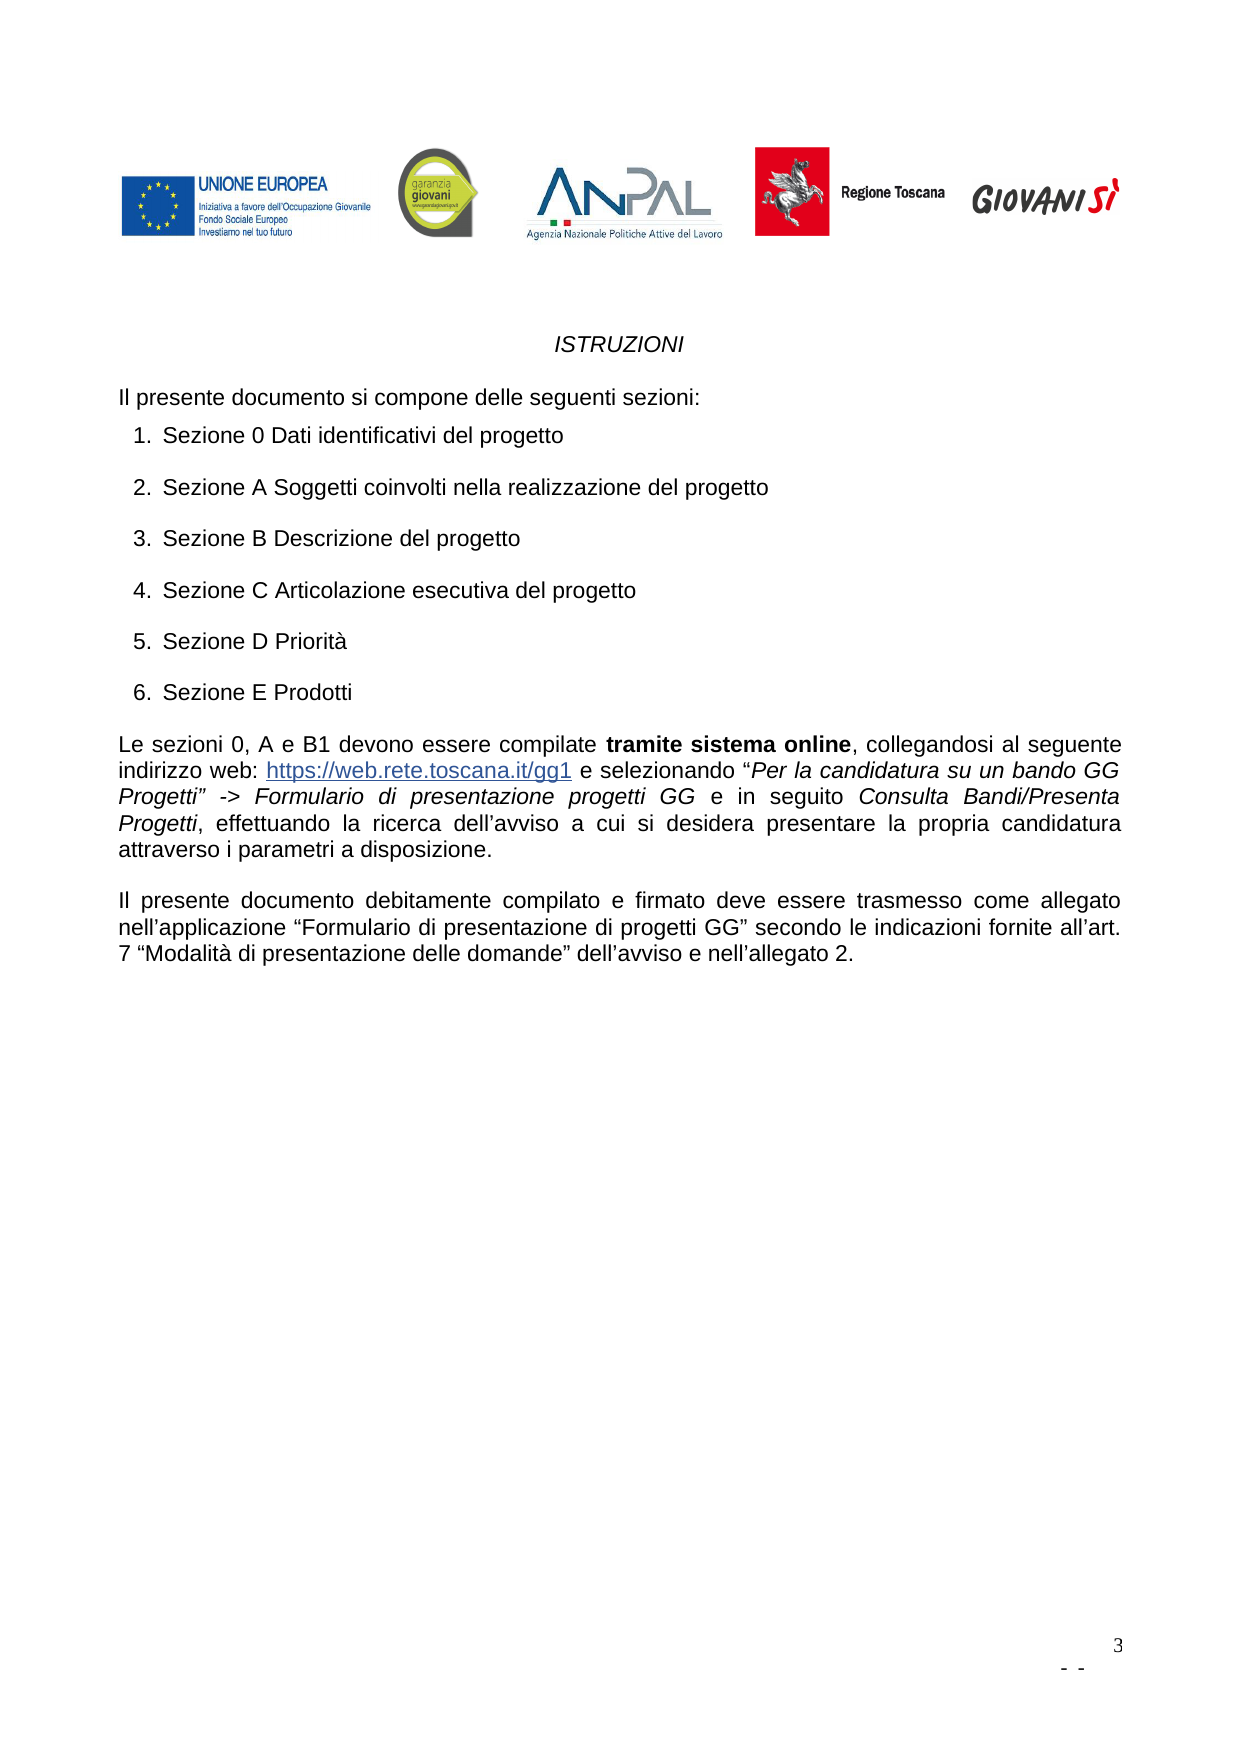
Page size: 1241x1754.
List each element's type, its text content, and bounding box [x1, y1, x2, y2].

list Sezione E Prodotti [133, 679, 1122, 706]
list Sezione B Descrizione del progetto [133, 525, 1122, 552]
list Sezione A Soggetti coinvolti nella realizzazione del progetto [133, 474, 1122, 500]
text Il presente documento si compone delle seguenti sezioni: [118, 384, 1122, 410]
picture [972, 178, 1120, 215]
picture [398, 147, 479, 238]
text Il presente documento debitamente compilato e firmato deve essere trasmesso come allegato nell’applicazione “Formulario di presentazione di progetti GG” secondo le indicazioni fornite all’art. 7 “Modalità di presentazione delle domande” dell’avviso e nell’allegato 2. [118, 887, 1122, 966]
list Sezione C Articolazione esecutiva del progetto [133, 577, 1122, 603]
list Sezione D Priorità [133, 628, 1122, 654]
list Sezione 0 Dati identificativi del progetto [133, 422, 1122, 449]
text Le sezioni 0, A e B1 devono essere compilate tramite sistema online, collegandosi al seguente indirizzo web: https://web.rete.toscana.it/gg1 e selezionando “Per la candidatura su un bando GG Progetti” -> Formulario di presentazione progetti GG e in seguito Consulta Bandi/Presenta Progetti, effettuando la ricerca dell’avviso a cui si desidera presentare la propria candidatura attraverso i parametri a disposizione. [118, 731, 1122, 862]
picture [755, 147, 946, 236]
text ISTRUZIONI [118, 331, 1122, 357]
